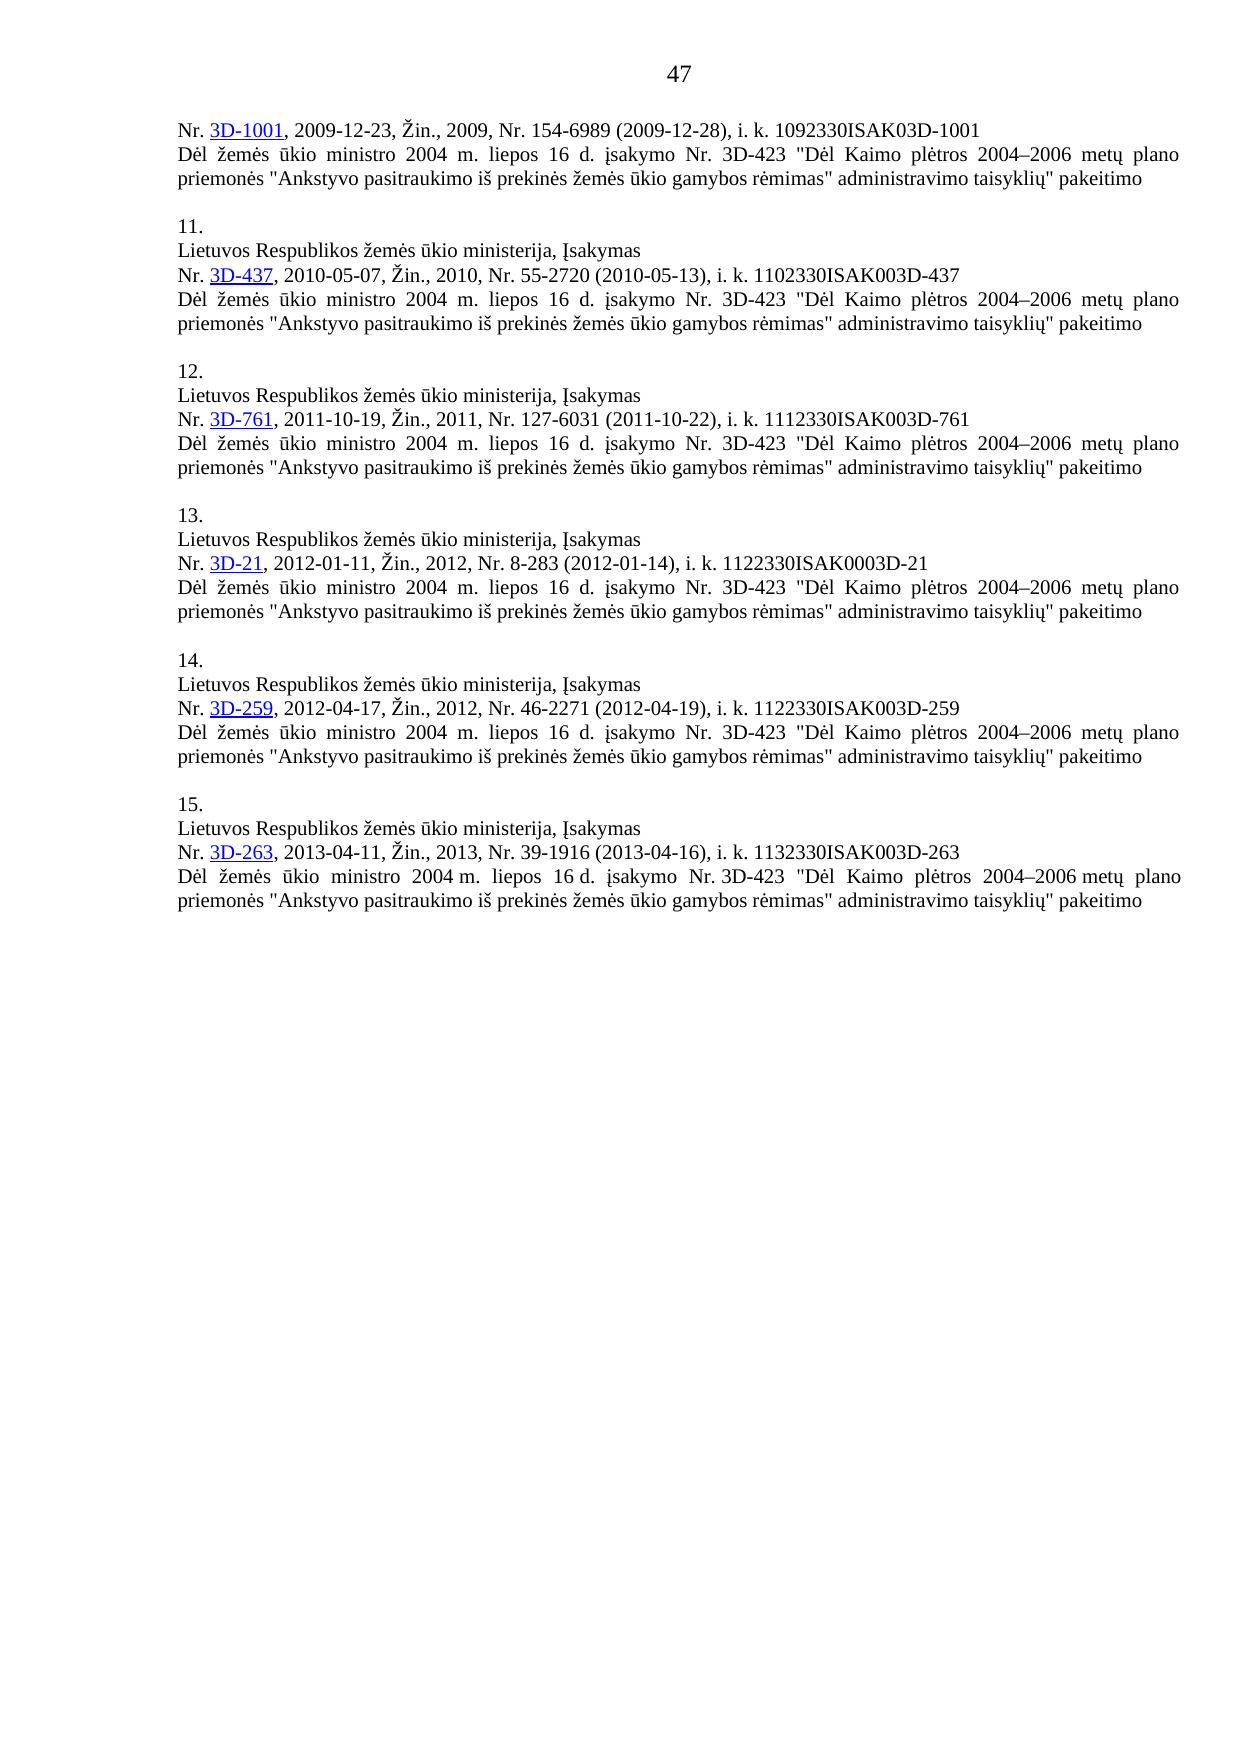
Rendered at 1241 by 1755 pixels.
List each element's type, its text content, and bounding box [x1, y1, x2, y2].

text Nr. 3D-263, 2013-04-11, Žin., 2013, Nr. 39-1916 (2013-04-16), i. k. 1132330ISAK003D-263 [177, 840, 1181, 864]
text Lietuvos Respublikos žemės ūkio ministerija, Įsakymas [177, 816, 1181, 840]
text Lietuvos Respublikos žemės ūkio ministerija, Įsakymas [177, 238, 1181, 262]
text Dėl žemės ūkio ministro 2004 m. liepos 16 d. įsakymo Nr. 3D-423 "Dėl Kaimo plėtros 2004–2006 metų plano priemonės "Ankstyvo pasitraukimo iš prekinės žemės ūkio gamybos rėmimas" administravimo taisyklių" pakeitimo [177, 287, 1181, 335]
text Dėl žemės ūkio ministro 2004 m. liepos 16 d. įsakymo Nr. 3D-423 "Dėl Kaimo plėtros 2004–2006 metų plano priemonės "Ankstyvo pasitraukimo iš prekinės žemės ūkio gamybos rėmimas" administravimo taisyklių" pakeitimo [177, 864, 1181, 912]
text Nr. 3D-761, 2011-10-19, Žin., 2011, Nr. 127-6031 (2011-10-22), i. k. 1112330ISAK003D-761 [177, 407, 1181, 431]
text Nr. 3D-21, 2012-01-11, Žin., 2012, Nr. 8-283 (2012-01-14), i. k. 1122330ISAK0003D-21 [177, 551, 1181, 575]
text Dėl žemės ūkio ministro 2004 m. liepos 16 d. įsakymo Nr. 3D-423 "Dėl Kaimo plėtros 2004–2006 metų plano priemonės "Ankstyvo pasitraukimo iš prekinės žemės ūkio gamybos rėmimas" administravimo taisyklių" pakeitimo [177, 720, 1181, 768]
text 13. [177, 503, 1181, 527]
text Nr. 3D-1001, 2009-12-23, Žin., 2009, Nr. 154-6989 (2009-12-28), i. k. 1092330ISAK03D-1001 [177, 118, 1181, 142]
text 11. [177, 214, 1181, 238]
text 15. [177, 792, 1181, 816]
text Nr. 3D-259, 2012-04-17, Žin., 2012, Nr. 46-2271 (2012-04-19), i. k. 1122330ISAK003D-259 [177, 696, 1181, 720]
text Nr. 3D-437, 2010-05-07, Žin., 2010, Nr. 55-2720 (2010-05-13), i. k. 1102330ISAK003D-437 [177, 262, 1181, 287]
text Lietuvos Respublikos žemės ūkio ministerija, Įsakymas [177, 383, 1181, 407]
text Dėl žemės ūkio ministro 2004 m. liepos 16 d. įsakymo Nr. 3D-423 "Dėl Kaimo plėtros 2004–2006 metų plano priemonės "Ankstyvo pasitraukimo iš prekinės žemės ūkio gamybos rėmimas" administravimo taisyklių" pakeitimo [177, 575, 1181, 623]
text Lietuvos Respublikos žemės ūkio ministerija, Įsakymas [177, 672, 1181, 696]
text 12. [177, 359, 1181, 383]
text Lietuvos Respublikos žemės ūkio ministerija, Įsakymas [177, 527, 1181, 551]
text 14. [177, 647, 1181, 672]
text Dėl žemės ūkio ministro 2004 m. liepos 16 d. įsakymo Nr. 3D-423 "Dėl Kaimo plėtros 2004–2006 metų plano priemonės "Ankstyvo pasitraukimo iš prekinės žemės ūkio gamybos rėmimas" administravimo taisyklių" pakeitimo [177, 431, 1181, 479]
text Dėl žemės ūkio ministro 2004 m. liepos 16 d. įsakymo Nr. 3D-423 "Dėl Kaimo plėtros 2004–2006 metų plano priemonės "Ankstyvo pasitraukimo iš prekinės žemės ūkio gamybos rėmimas" administravimo taisyklių" pakeitimo [177, 142, 1181, 190]
